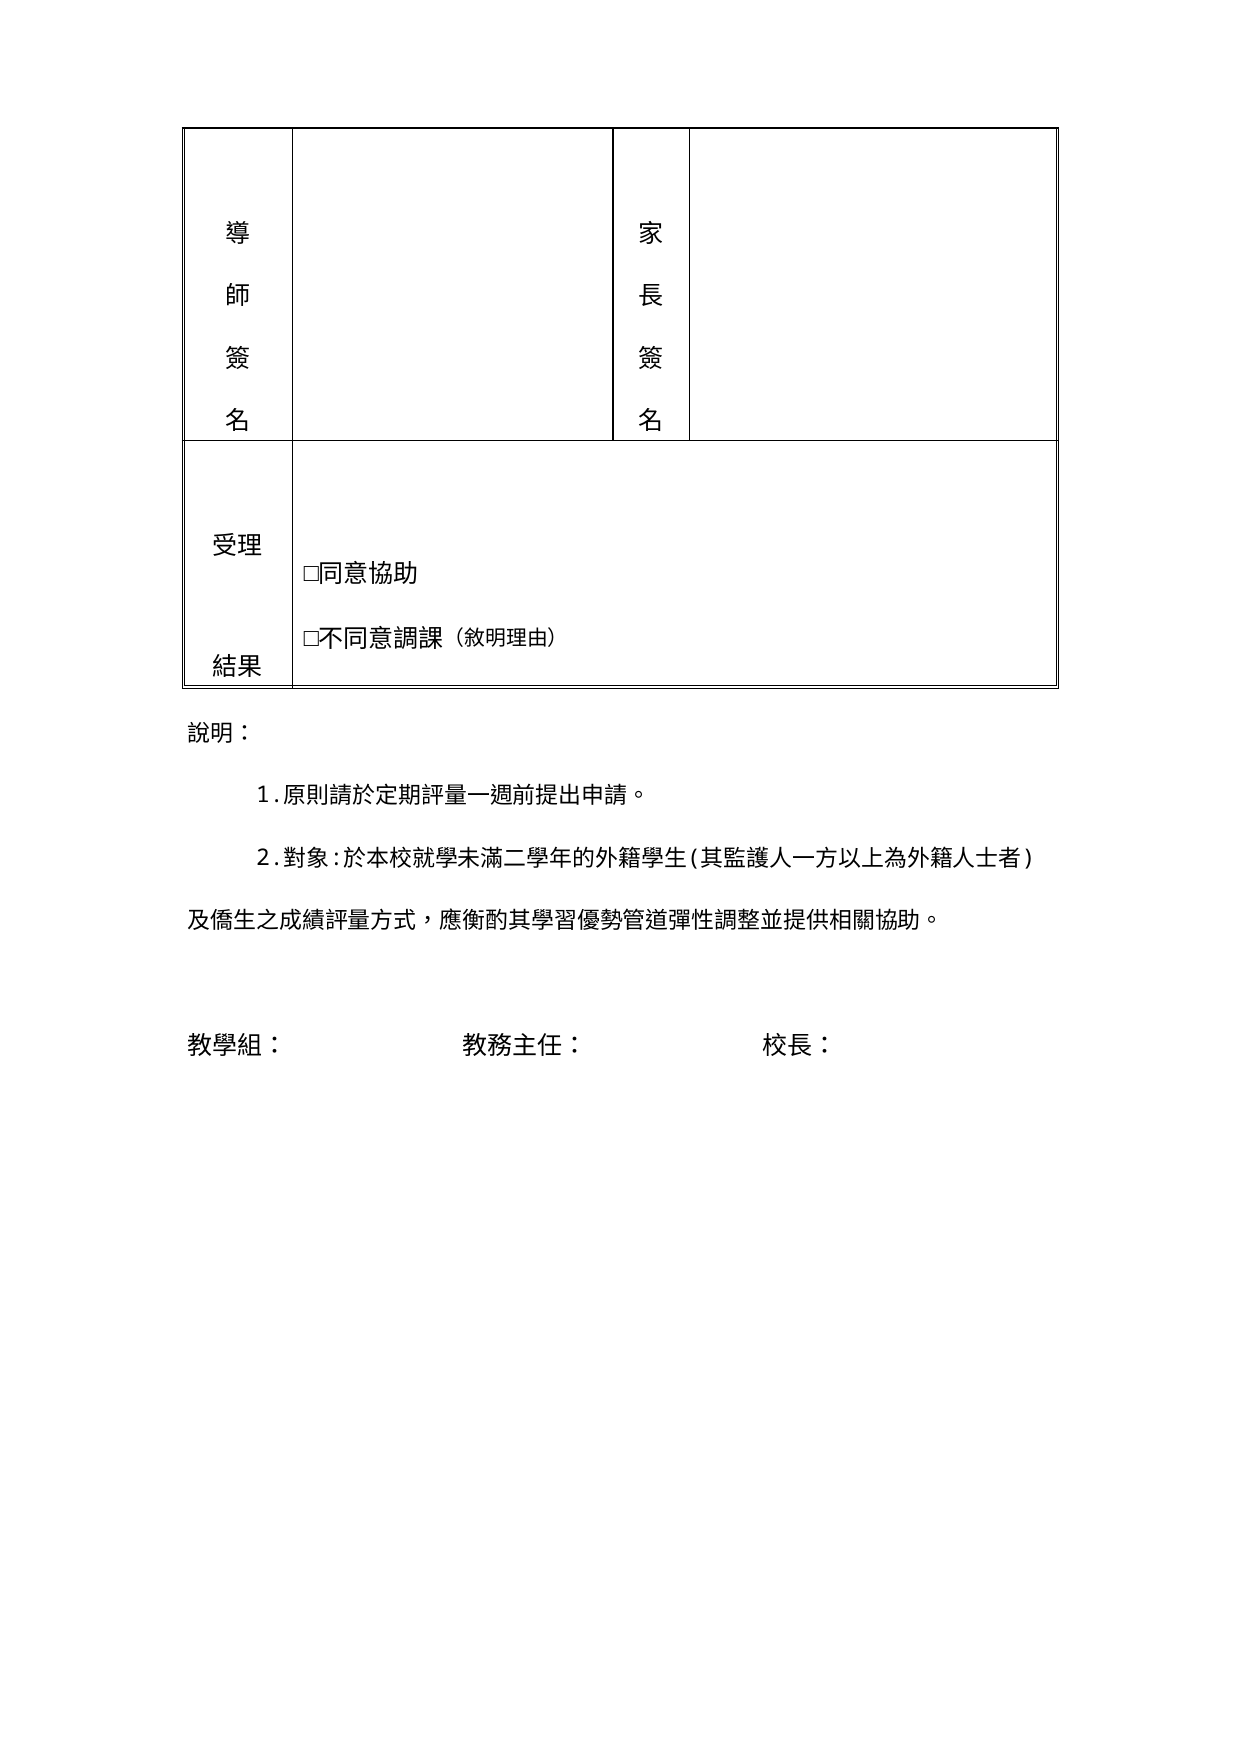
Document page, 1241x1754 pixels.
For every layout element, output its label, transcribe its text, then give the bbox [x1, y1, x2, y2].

text 教學組： 教務主任： 校長： [187, 1002, 1053, 1064]
text 說明： [187, 689, 1053, 752]
text 2.對象:於本校就學未滿二學年的外籍學生(其監護人一方以上為外籍人士者)及僑生之成績評量方式，應衡酌其學習優勢管道彈性調整並提供相關協助。 [187, 814, 1053, 939]
table_cell 家 長 簽 名 [614, 129, 689, 439]
table_cell [293, 129, 612, 439]
table_cell 導 師 簽 名 [185, 129, 292, 439]
table_cell □同意協助 □不同意調課（敘明理由） [293, 441, 1056, 685]
table_cell [690, 129, 1056, 439]
text 1.原則請於定期評量一週前提出申請。 [187, 752, 1053, 814]
table_cell 受理 結果 [185, 441, 292, 685]
